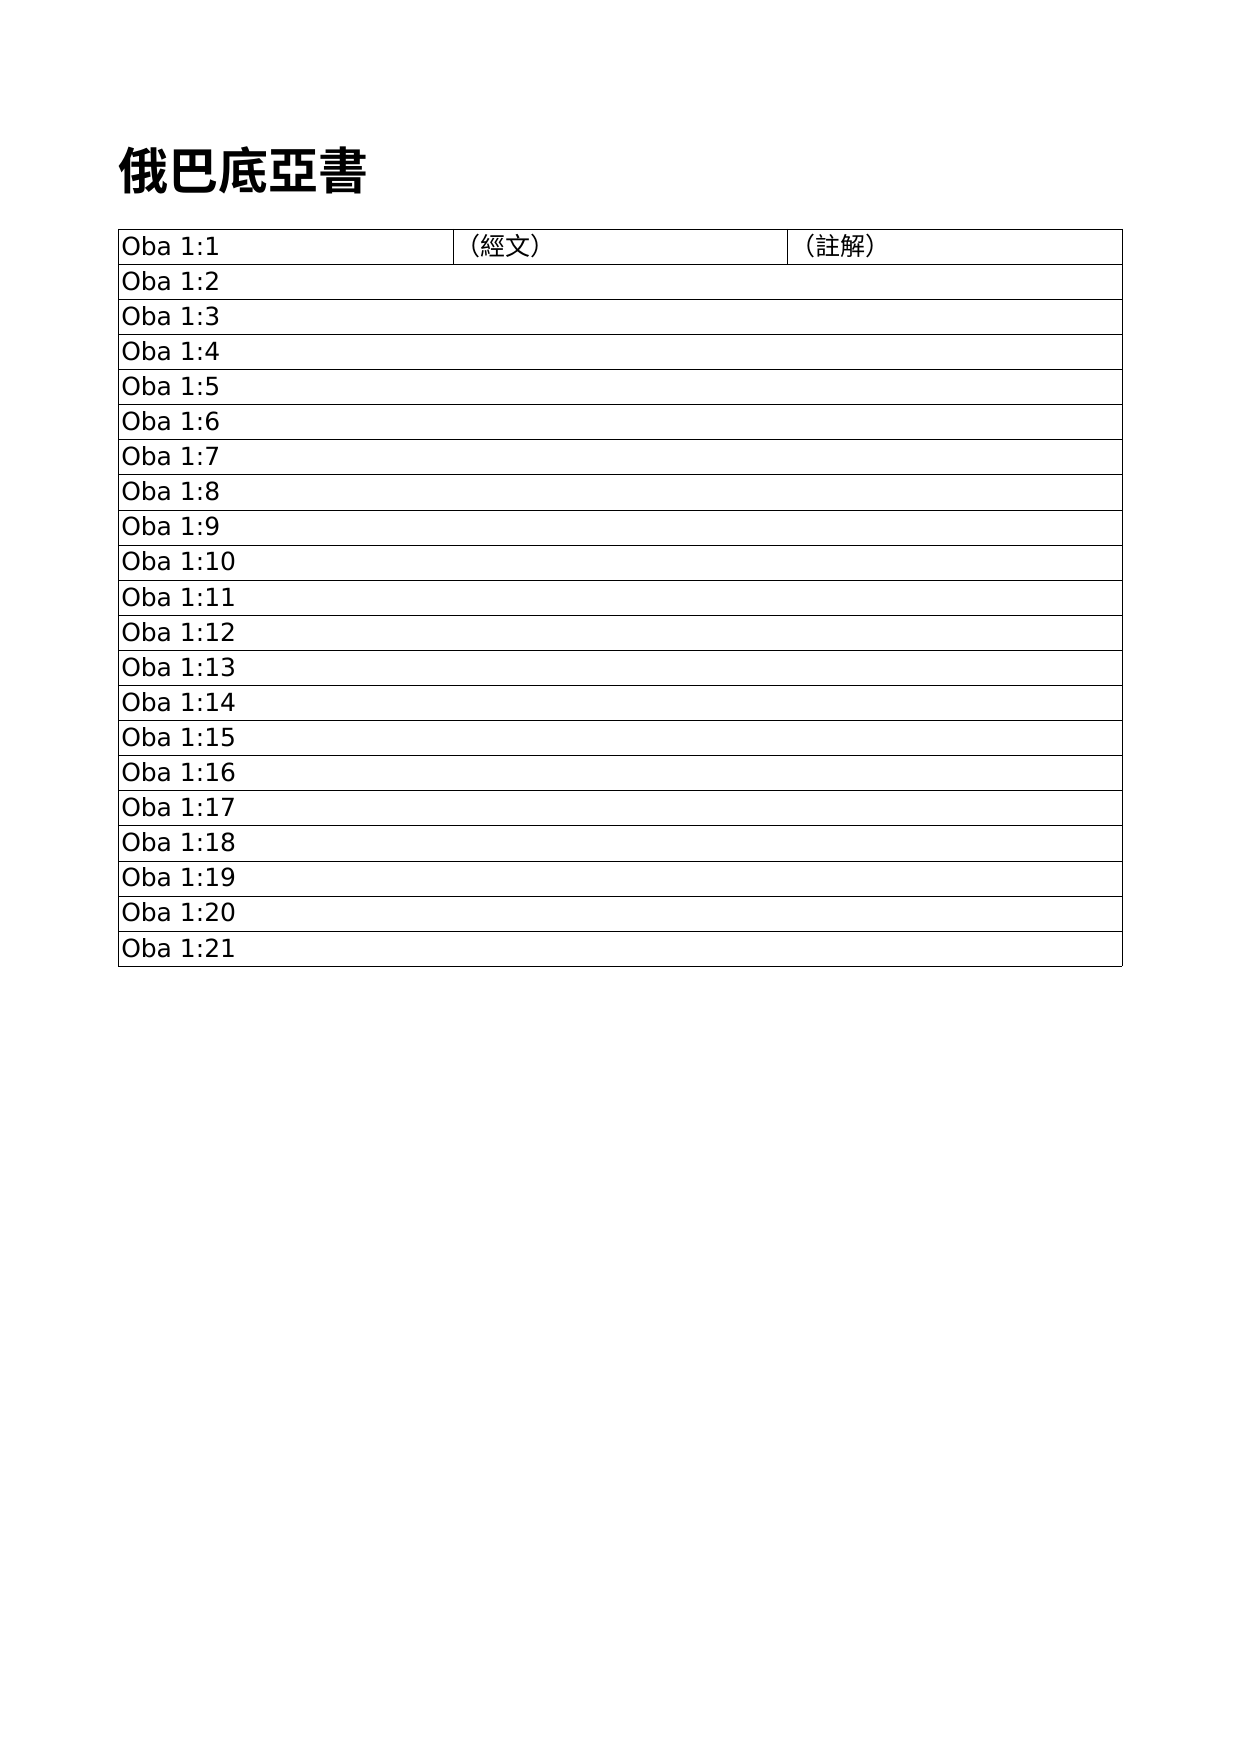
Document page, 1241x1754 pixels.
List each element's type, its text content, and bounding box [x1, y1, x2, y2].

table_header （註解） [788, 230, 1122, 264]
table_cell Oba 1:14 [119, 686, 1122, 720]
table_cell Oba 1:3 [119, 300, 1122, 334]
table_cell Oba 1:21 [119, 932, 1122, 966]
table_cell Oba 1:9 [119, 511, 1122, 544]
table_cell Oba 1:10 [119, 546, 1122, 580]
table_cell Oba 1:4 [119, 335, 1122, 369]
table_cell Oba 1:19 [119, 862, 1122, 896]
table_cell Oba 1:8 [119, 475, 1122, 509]
subtitle 俄巴底亞書 [118, 143, 1122, 201]
table_cell Oba 1:20 [119, 897, 1122, 931]
table_cell Oba 1:16 [119, 756, 1122, 790]
table_header （經文） [454, 230, 787, 264]
table_header Oba 1:1 [119, 230, 453, 264]
table_cell Oba 1:13 [119, 651, 1122, 685]
table_cell Oba 1:7 [119, 440, 1122, 474]
table_cell Oba 1:5 [119, 370, 1122, 404]
table_cell Oba 1:6 [119, 405, 1122, 439]
table_cell Oba 1:12 [119, 616, 1122, 650]
table_cell Oba 1:17 [119, 791, 1122, 825]
table_cell Oba 1:2 [119, 265, 1122, 299]
table_cell Oba 1:15 [119, 721, 1122, 755]
table_cell Oba 1:11 [119, 581, 1122, 615]
table_cell Oba 1:18 [119, 826, 1122, 861]
